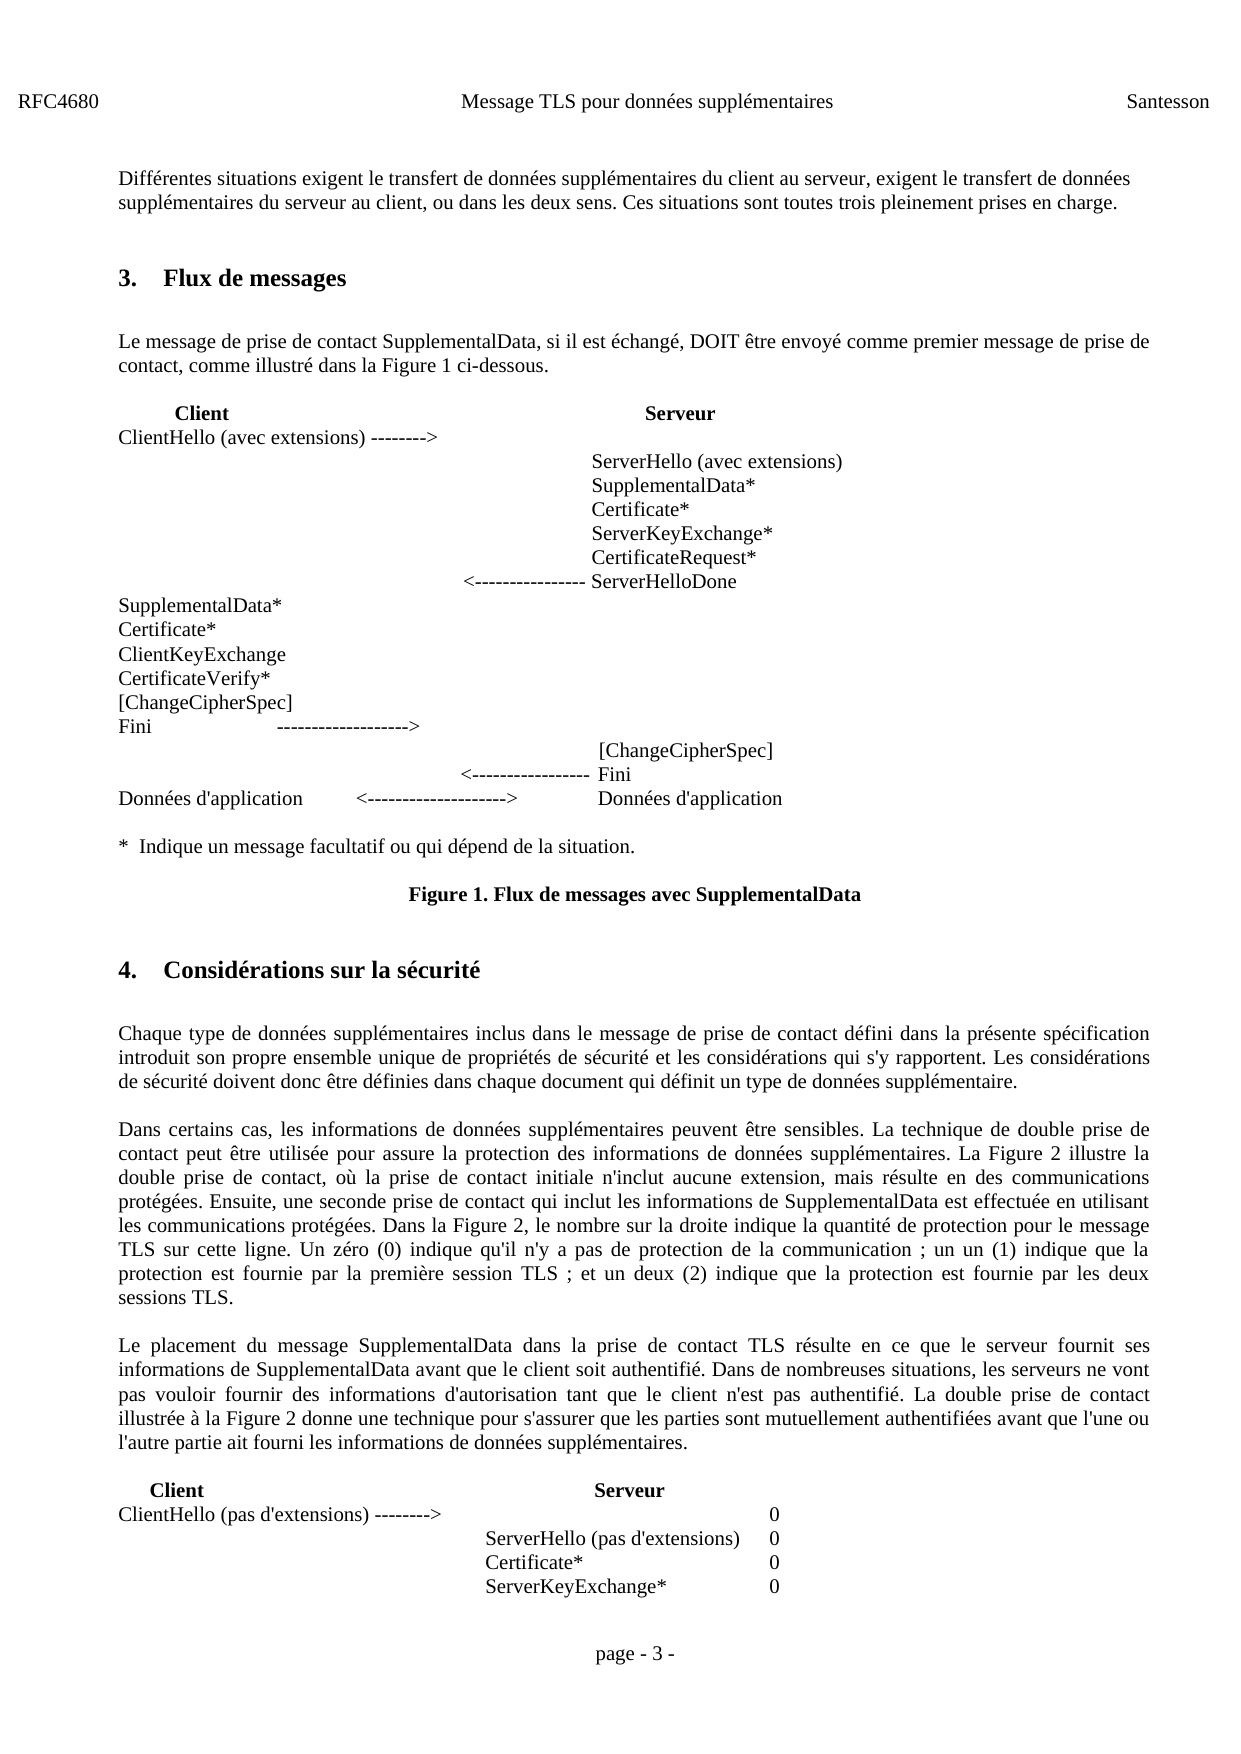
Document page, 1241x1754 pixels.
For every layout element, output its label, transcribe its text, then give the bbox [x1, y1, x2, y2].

text SupplementalData* [118, 593, 1152, 617]
text Certificate* [118, 497, 1152, 521]
text Le message de prise de contact SupplementalData, si il est échangé, DOIT être envoyé comme premier message de prise de contact, comme illustré dans la Figure 1 ci-dessous. [118, 329, 1152, 377]
text Chaque type de données supplémentaires inclus dans le message de prise de contact défini dans la présente spécification introduit son propre ensemble unique de propriétés de sécurité et les considérations qui s'y rapportent. Les considérations de sécurité doivent donc être définies dans chaque document qui définit un type de données supplémentaire. [118, 1021, 1152, 1093]
text Le placement du message SupplementalData dans la prise de contact TLS résulte en ce que le serveur fournit ses informations de SupplementalData avant que le client soit authentifié. Dans de nombreuses situations, les serveurs ne vont pas vouloir fournir des informations d'autorisation tant que le client n'est pas authentifié. La double prise de contact illustrée à la Figure 2 donne une technique pour s'assurer que les parties sont mutuellement authentifiées avant que l'une ou l'autre partie ait fourni les informations de données supplémentaires. [118, 1333, 1152, 1454]
subtitle 4. Considérations sur la sécurité [118, 955, 1152, 984]
text ClientKeyExchange [118, 641, 1152, 666]
text Différentes situations exigent le transfert de données supplémentaires du client au serveur, exigent le transfert de données supplémentaires du serveur au client, ou dans les deux sens. Ces situations sont toutes trois pleinement prises en charge. [118, 166, 1152, 214]
text [ChangeCipherSpec] [118, 689, 1152, 714]
text [ChangeCipherSpec] [118, 738, 1152, 762]
subtitle Figure 1. Flux de messages avec SupplementalData [118, 882, 1152, 906]
text Client Serveur [118, 1478, 1152, 1502]
text ServerKeyExchange* 0 [118, 1574, 1152, 1598]
text ServerHello (avec extensions) [118, 449, 1152, 473]
text ClientHello (pas d'extensions) --------> 0 [118, 1502, 1152, 1526]
text Fini -------------------> [118, 714, 1152, 738]
text CertificateVerify* [118, 666, 1152, 689]
text Dans certains cas, les informations de données supplémentaires peuvent être sensibles. La technique de double prise de contact peut être utilisée pour assure la protection des informations de données supplémentaires. La Figure 2 illustre la double prise de contact, où la prise de contact initiale n'inclut aucune extension, mais résulte en des communications protégées. Ensuite, une seconde prise de contact qui inclut les informations de SupplementalData est effectuée en utilisant les communications protégées. Dans la Figure 2, le nombre sur la droite indique la quantité de protection pour le message TLS sur cette ligne. Un zéro (0) indique qu'il n'y a pas de protection de la communication ; un un (1) indique que la protection est fournie par la première session TLS ; et un deux (2) indique que la protection est fournie par les deux sessions TLS. [118, 1117, 1152, 1309]
text Données d'application <--------------------> Données d'application [118, 786, 1152, 810]
text ClientHello (avec extensions) --------> [118, 425, 1152, 449]
text Certificate* [118, 617, 1152, 641]
text <----------------- Fini [118, 762, 1152, 786]
text Client Serveur [174, 401, 1152, 425]
text ServerKeyExchange* [118, 521, 1152, 545]
text CertificateRequest* [118, 545, 1152, 569]
text Certificate* 0 [118, 1550, 1152, 1574]
text ServerHello (pas d'extensions) 0 [118, 1526, 1152, 1550]
subtitle 3. Flux de messages [118, 263, 1152, 292]
text SupplementalData* [118, 473, 1152, 497]
text <---------------- ServerHelloDone [118, 569, 1152, 593]
text * Indique un message facultatif ou qui dépend de la situation. [118, 834, 1152, 858]
